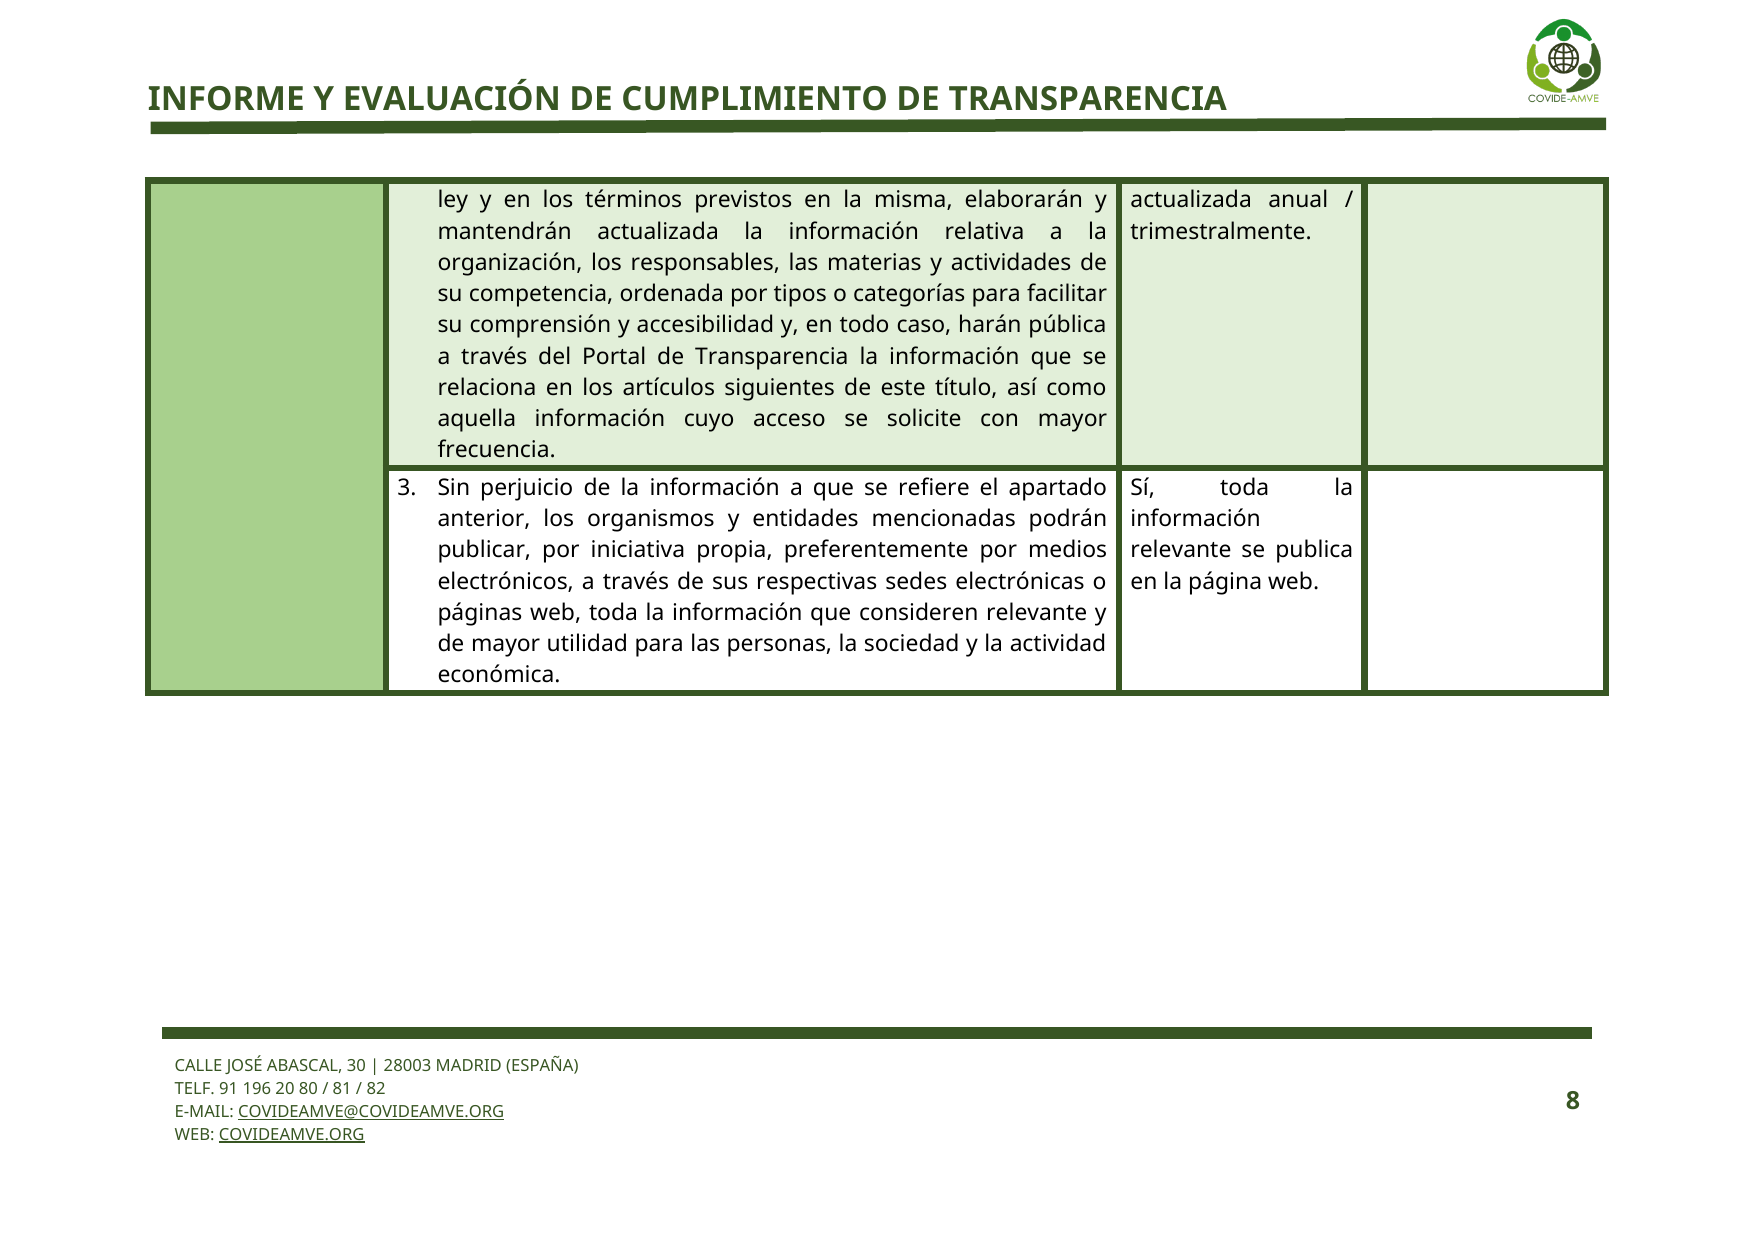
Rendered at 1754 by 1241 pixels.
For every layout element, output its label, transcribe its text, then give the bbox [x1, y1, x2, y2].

table_cell [1368, 184, 1603, 465]
table_cell ley y en los términos previstos en la misma, elaborarán y mantendrán actualizada la información relativa a la organización, los responsables, las materias y actividades de su competencia, ordenada por tipos o categorías para facilitar su comprensión y accesibilidad y, en todo caso, harán pública a través del Portal de Transparencia la información que se relaciona en los artículos siguientes de este título, así como aquella información cuyo acceso se solicite con mayor frecuencia. [389, 184, 1116, 465]
table_cell actualizada anual / trimestralmente. [1122, 184, 1361, 465]
table_cell [1368, 471, 1603, 690]
table_cell Sin perjuicio de la información a que se refiere el apartado anterior, los organismos y entidades mencionadas podrán publicar, por iniciativa propia, preferentemente por medios electrónicos, a través de sus respectivas sedes electrónicas o páginas web, toda la información que consideren relevante y de mayor utilidad para las personas, la sociedad y la actividad económica. [389, 471, 1116, 690]
table_cell Sí, toda la información relevante se publica en la página web. [1122, 471, 1361, 690]
table_cell [151, 184, 383, 690]
